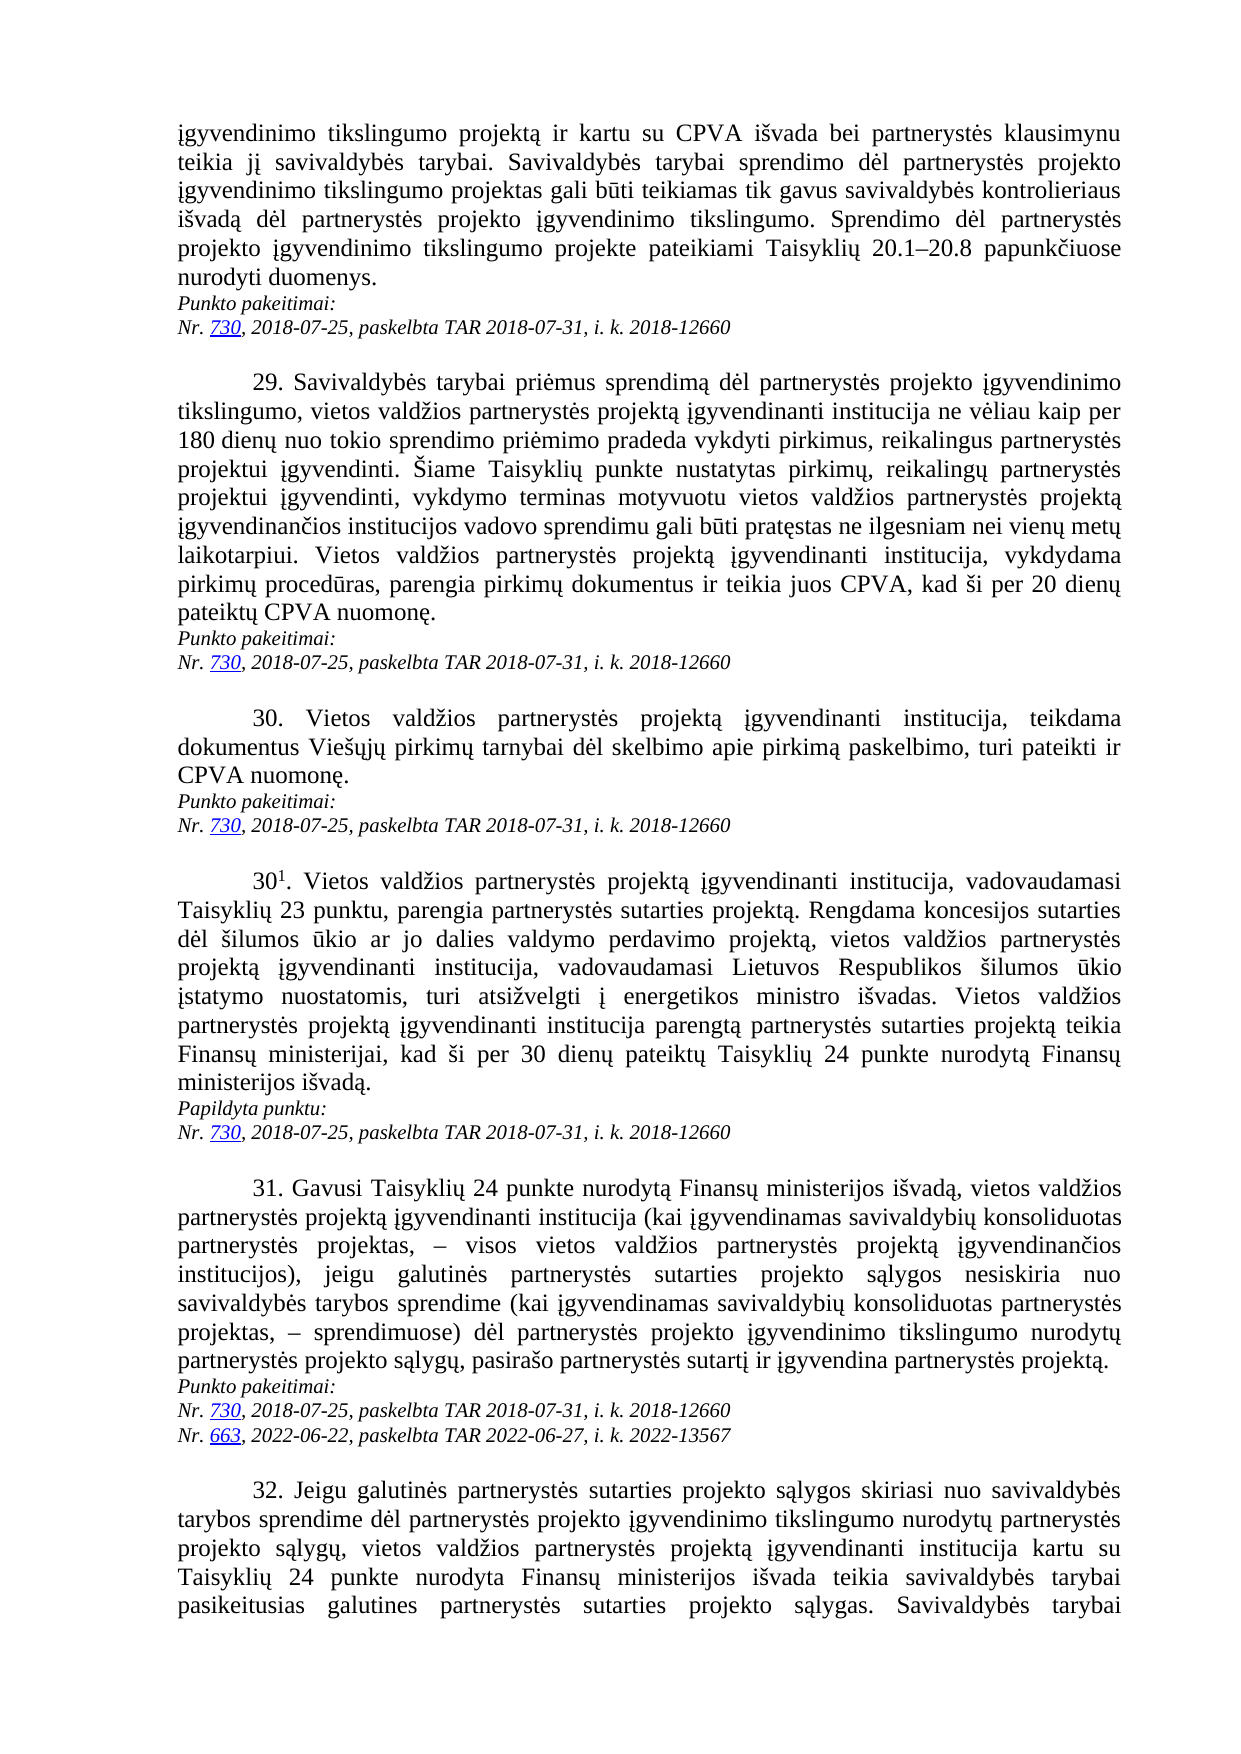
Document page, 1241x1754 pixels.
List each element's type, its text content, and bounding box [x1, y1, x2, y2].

text Nr. 730, 2018-07-25, paskelbta TAR 2018-07-31, i. k. 2018-12660 [177, 813, 1122, 837]
text 32. Jeigu galutinės partnerystės sutarties projekto sąlygos skiriasi nuo savivaldybės tarybos sprendime dėl partnerystės projekto įgyvendinimo tikslingumo nurodytų partnerystės projekto sąlygų, vietos valdžios partnerystės projektą įgyvendinanti institucija kartu su Taisyklių 24 punkte nurodyta Finansų ministerijos išvada teikia savivaldybės tarybai pasikeitusias galutines partnerystės sutarties projekto sąlygas. Savivaldybės tarybai [177, 1475, 1122, 1619]
text Punkto pakeitimai: [177, 626, 1122, 650]
text Nr. 730, 2018-07-25, paskelbta TAR 2018-07-31, i. k. 2018-12660 [177, 315, 1122, 339]
text Punkto pakeitimai: [177, 291, 1122, 315]
text 31. Gavusi Taisyklių 24 punkte nurodytą Finansų ministerijos išvadą, vietos valdžios partnerystės projektą įgyvendinanti institucija (kai įgyvendinamas savivaldybių konsoliduotas partnerystės projektas, – visos vietos valdžios partnerystės projektą įgyvendinančios institucijos), jeigu galutinės partnerystės sutarties projekto sąlygos nesiskiria nuo savivaldybės tarybos sprendime (kai įgyvendinamas savivaldybių konsoliduotas partnerystės projektas, – sprendimuose) dėl partnerystės projekto įgyvendinimo tikslingumo nurodytų partnerystės projekto sąlygų, pasirašo partnerystės sutartį ir įgyvendina partnerystės projektą. [177, 1173, 1122, 1374]
text Nr. 730, 2018-07-25, paskelbta TAR 2018-07-31, i. k. 2018-12660 [177, 1120, 1122, 1144]
text įgyvendinimo tikslingumo projektą ir kartu su CPVA išvada bei partnerystės klausimynu teikia jį savivaldybės tarybai. Savivaldybės tarybai sprendimo dėl partnerystės projekto įgyvendinimo tikslingumo projektas gali būti teikiamas tik gavus savivaldybės kontrolieriaus išvadą dėl partnerystės projekto įgyvendinimo tikslingumo. Sprendimo dėl partnerystės projekto įgyvendinimo tikslingumo projekte pateikiami Taisyklių 20.1–20.8 papunkčiuose nurodyti duomenys. [177, 118, 1122, 291]
text Punkto pakeitimai: [177, 1374, 1122, 1398]
text Nr. 730, 2018-07-25, paskelbta TAR 2018-07-31, i. k. 2018-12660 [177, 1398, 1122, 1422]
text 301. Vietos valdžios partnerystės projektą įgyvendinanti institucija, vadovaudamasi Taisyklių 23 punktu, parengia partnerystės sutarties projektą. Rengdama koncesijos sutarties dėl šilumos ūkio ar jo dalies valdymo perdavimo projektą, vietos valdžios partnerystės projektą įgyvendinanti institucija, vadovaudamasi Lietuvos Respublikos šilumos ūkio įstatymo nuostatomis, turi atsižvelgti į energetikos ministro išvadas. Vietos valdžios partnerystės projektą įgyvendinanti institucija parengtą partnerystės sutarties projektą teikia Finansų ministerijai, kad ši per 30 dienų pateiktų Taisyklių 24 punkte nurodytą Finansų ministerijos išvadą. [177, 866, 1122, 1096]
text Punkto pakeitimai: [177, 789, 1122, 813]
text Nr. 730, 2018-07-25, paskelbta TAR 2018-07-31, i. k. 2018-12660 [177, 650, 1122, 674]
text Papildyta punktu: [177, 1096, 1122, 1120]
text 29. Savivaldybės tarybai priėmus sprendimą dėl partnerystės projekto įgyvendinimo tikslingumo, vietos valdžios partnerystės projektą įgyvendinanti institucija ne vėliau kaip per 180 dienų nuo tokio sprendimo priėmimo pradeda vykdyti pirkimus, reikalingus partnerystės projektui įgyvendinti. Šiame Taisyklių punkte nustatytas pirkimų, reikalingų partnerystės projektui įgyvendinti, vykdymo terminas motyvuotu vietos valdžios partnerystės projektą įgyvendinančios institucijos vadovo sprendimu gali būti pratęstas ne ilgesniam nei vienų metų laikotarpiui. Vietos valdžios partnerystės projektą įgyvendinanti institucija, vykdydama pirkimų procedūras, parengia pirkimų dokumentus ir teikia juos CPVA, kad ši per 20 dienų pateiktų CPVA nuomonę. [177, 367, 1122, 626]
text Nr. 663, 2022-06-22, paskelbta TAR 2022-06-27, i. k. 2022-13567 [177, 1422, 1122, 1447]
text 30. Vietos valdžios partnerystės projektą įgyvendinanti institucija, teikdama dokumentus Viešųjų pirkimų tarnybai dėl skelbimo apie pirkimą paskelbimo, turi pateikti ir CPVA nuomonę. [177, 703, 1122, 789]
